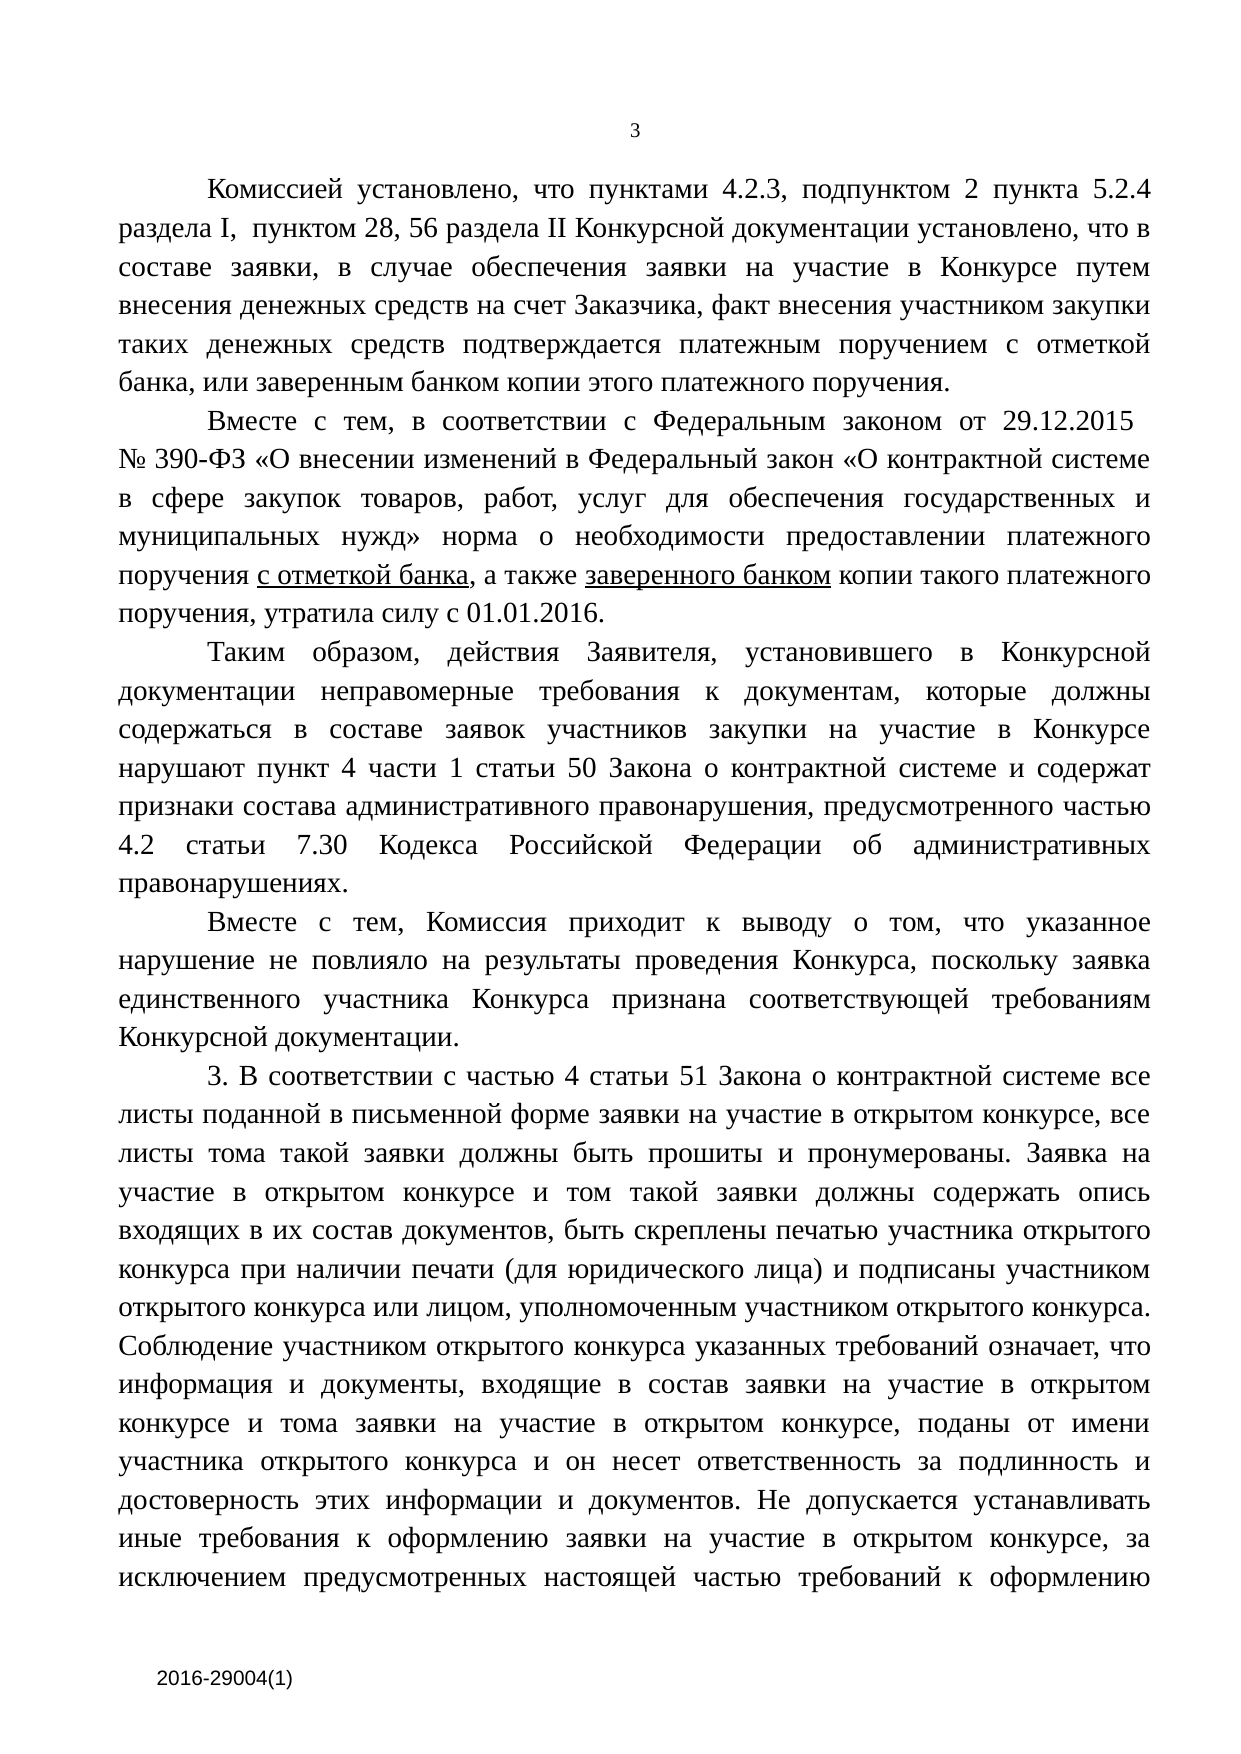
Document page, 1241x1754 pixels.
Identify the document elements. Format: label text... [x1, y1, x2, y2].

text Комиссией установлено, что пунктами 4.2.3, подпунктом 2 пункта 5.2.4 раздела I, пунктом 28, 56 раздела II Конкурсной документации установлено, что в составе заявки, в случае обеспечения заявки на участие в Конкурсе путем внесения денежных средств на счет Заказчика, факт внесения участником закупки таких денежных средств подтверждается платежным поручением с отметкой банка, или заверенным банком копии этого платежного поручения. [118, 172, 1152, 398]
text Вместе с тем, Комиссия приходит к выводу о том, что указанное нарушение не повлияло на результаты проведения Конкурса, поскольку заявка единственного участника Конкурса признана соответствующей требованиям Конкурсной документации. [118, 904, 1152, 1053]
text Вместе с тем, в соответствии с Федеральным законом от 29.12.2015 № 390-ФЗ «О внесении изменений в Федеральный закон «О контрактной системе в сфере закупок товаров, работ, услуг для обеспечения государственных и муниципальных нужд» норма о необходимости предоставлении платежного поручения с отметкой банка, а также заверенного банком копии такого платежного поручения, утратила силу с 01.01.2016. [118, 403, 1152, 629]
text Таким образом, действия Заявителя, установившего в Конкурсной документации неправомерные требования к документам, которые должны содержаться в составе заявок участников закупки на участие в Конкурсе нарушают пункт 4 части 1 статьи 50 Закона о контрактной системе и содержат признаки состава административного правонарушения, предусмотренного частью 4.2 статьи 7.30 Кодекса Российской Федерации об административных правонарушениях. [118, 634, 1152, 899]
text 3. В соответствии с частью 4 статьи 51 Закона о контрактной системе все листы поданной в письменной форме заявки на участие в открытом конкурсе, все листы тома такой заявки должны быть прошиты и пронумерованы. Заявка на участие в открытом конкурсе и том такой заявки должны содержать опись входящих в их состав документов, быть скреплены печатью участника открытого конкурса при наличии печати (для юридического лица) и подписаны участником открытого конкурса или лицом, уполномоченным участником открытого конкурса. Соблюдение участником открытого конкурса указанных требований означает, что информация и документы, входящие в состав заявки на участие в открытом конкурсе и тома заявки на участие в открытом конкурсе, поданы от имени участника открытого конкурса и он несет ответственность за подлинность и достоверность этих информации и документов. Не допускается устанавливать иные требования к оформлению заявки на участие в открытом конкурсе, за исключением предусмотренных настоящей частью требований к оформлению [118, 1058, 1152, 1593]
